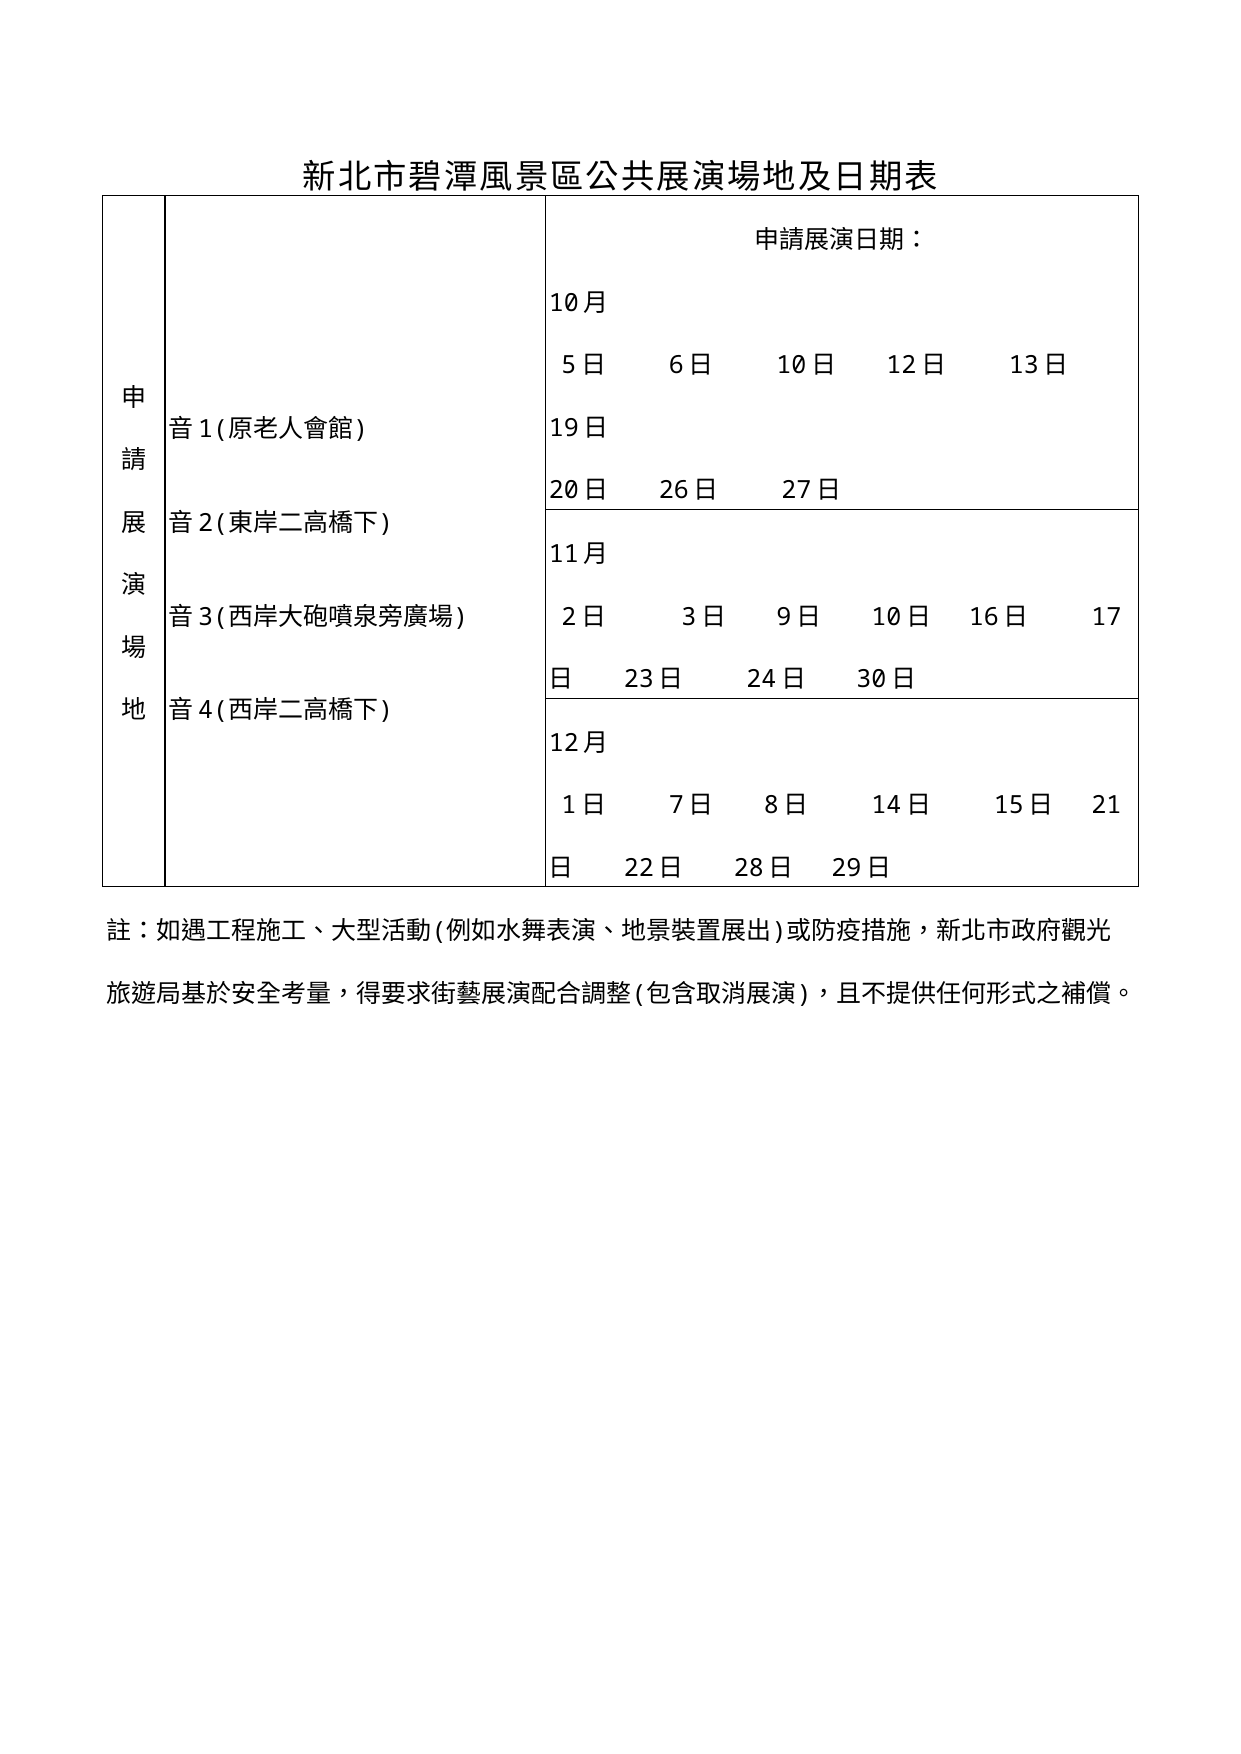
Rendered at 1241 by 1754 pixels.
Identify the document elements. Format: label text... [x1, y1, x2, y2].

table_cell 11月 2日 3日 9日 10日 16日 17日 23日 24日 30日 [546, 510, 1138, 697]
table_header 申 請 展 演 場 地 [103, 196, 164, 886]
table_cell 12月 1日 7日 8日 14日 15日 21日 22日 28日 29日 [546, 699, 1138, 886]
text 註：如遇工程施工、大型活動(例如水舞表演、地景裝置展出)或防疫措施，新北市政府觀光旅遊局基於安全考量，得要求街藝展演配合調整(包含取消展演)，且不提供任何形式之補償。 [106, 887, 1134, 1012]
table_header 音1(原老人會館) 音2(東岸二高橋下) 音3(西岸大砲噴泉旁廣場) 音4(西岸二高橋下) [166, 196, 545, 886]
text 新北市碧潭風景區公共展演場地及日期表 [106, 133, 1134, 195]
table_header 申請展演日期： 10月 5日 6日 10日 12日 13日 19日 20日 26日 27日 [546, 196, 1138, 509]
